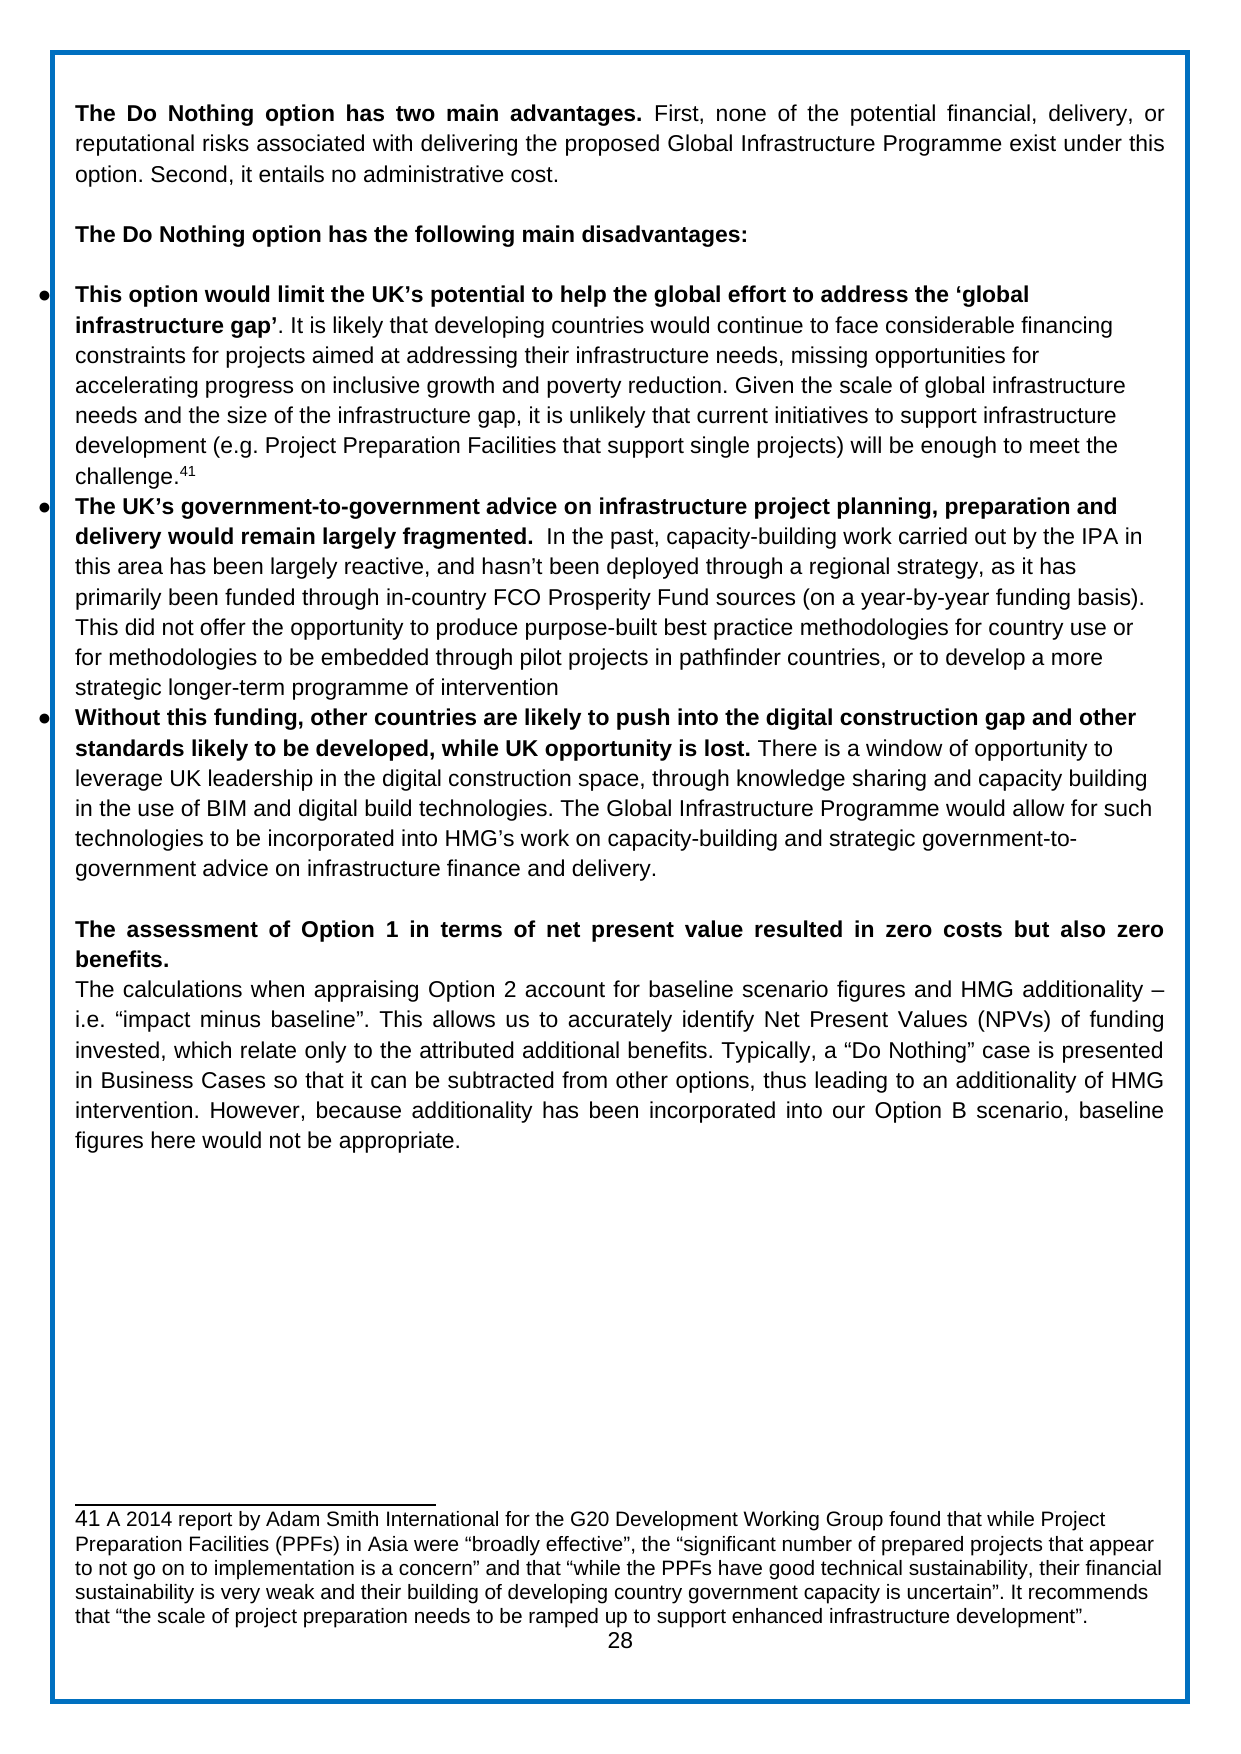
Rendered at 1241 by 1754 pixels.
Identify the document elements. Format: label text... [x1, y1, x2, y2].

list Without this funding, other countries are likely to push into the digital construction gap and other standards likely to be developed, while UK opportunity is lost. There is a window of opportunity to leverage UK leadership in the digital construction space, through knowledge sharing and capacity building in the use of BIM and digital build technologies. The Global Infrastructure Programme would allow for such technologies to be incorporated into HMG’s work on capacity-building and strategic government-to-government advice on infrastructure finance and delivery. [55, 704, 1165, 882]
text The Do Nothing option has two main advantages. First, none of the potential financial, delivery, or reputational risks associated with delivering the proposed Global Infrastructure Programme exist under this option. Second, it entails no administrative cost. [75, 100, 1165, 187]
list This option would limit the UK’s potential to help the global effort to address the ‘global infrastructure gap’. It is likely that developing countries would continue to face considerable financing constraints for projects aimed at addressing their infrastructure needs, missing opportunities for accelerating progress on inclusive growth and poverty reduction. Given the scale of global infrastructure needs and the size of the infrastructure gap, it is unlikely that current initiatives to support infrastructure development (e.g. Project Preparation Facilities that support single projects) will be enough to meet the challenge. [55, 281, 1165, 489]
text The assessment of Option 1 in terms of net present value resulted in zero costs but also zero benefits. [75, 916, 1165, 972]
list The UK’s government-to-government advice on infrastructure project planning, preparation and delivery would remain largely fragmented. In the past, capacity-building work carried out by the IPA in this area has been largely reactive, and hasn’t been deployed through a regional strategy, as it has primarily been funded through in-country FCO Prosperity Fund sources (on a year-by-year funding basis). This did not offer the opportunity to produce purpose-built best practice methodologies for country use or for methodologies to be embedded through pilot projects in pathfinder countries, or to develop a more strategic longer-term programme of intervention [55, 493, 1165, 700]
list A 2014 report by Adam Smith International for the G20 Development Working Group found that while Project Preparation Facilities (PPFs) in Asia were “broadly effective”, the “significant number of prepared projects that appear to not go on to implementation is a concern” and that “while the PPFs have good technical sustainability, their financial sustainability is very weak and their building of developing country government capacity is uncertain”. It recommends that “the scale of project preparation needs to be ramped up to support enhanced infrastructure development”. [75, 1505, 1165, 1627]
text The Do Nothing option has the following main disadvantages: [75, 221, 1165, 247]
text The calculations when appraising Option 2 account for baseline scenario figures and HMG additionality – i.e. “impact minus baseline”. This allows us to accurately identify Net Present Values (NPVs) of funding invested, which relate only to the attributed additional benefits. Typically, a “Do Nothing” case is presented in Business Cases so that it can be subtracted from other options, thus leading to an additionality of HMG intervention. However, because additionality has been incorporated into our Option B scenario, baseline figures here would not be appropriate. [75, 976, 1165, 1153]
